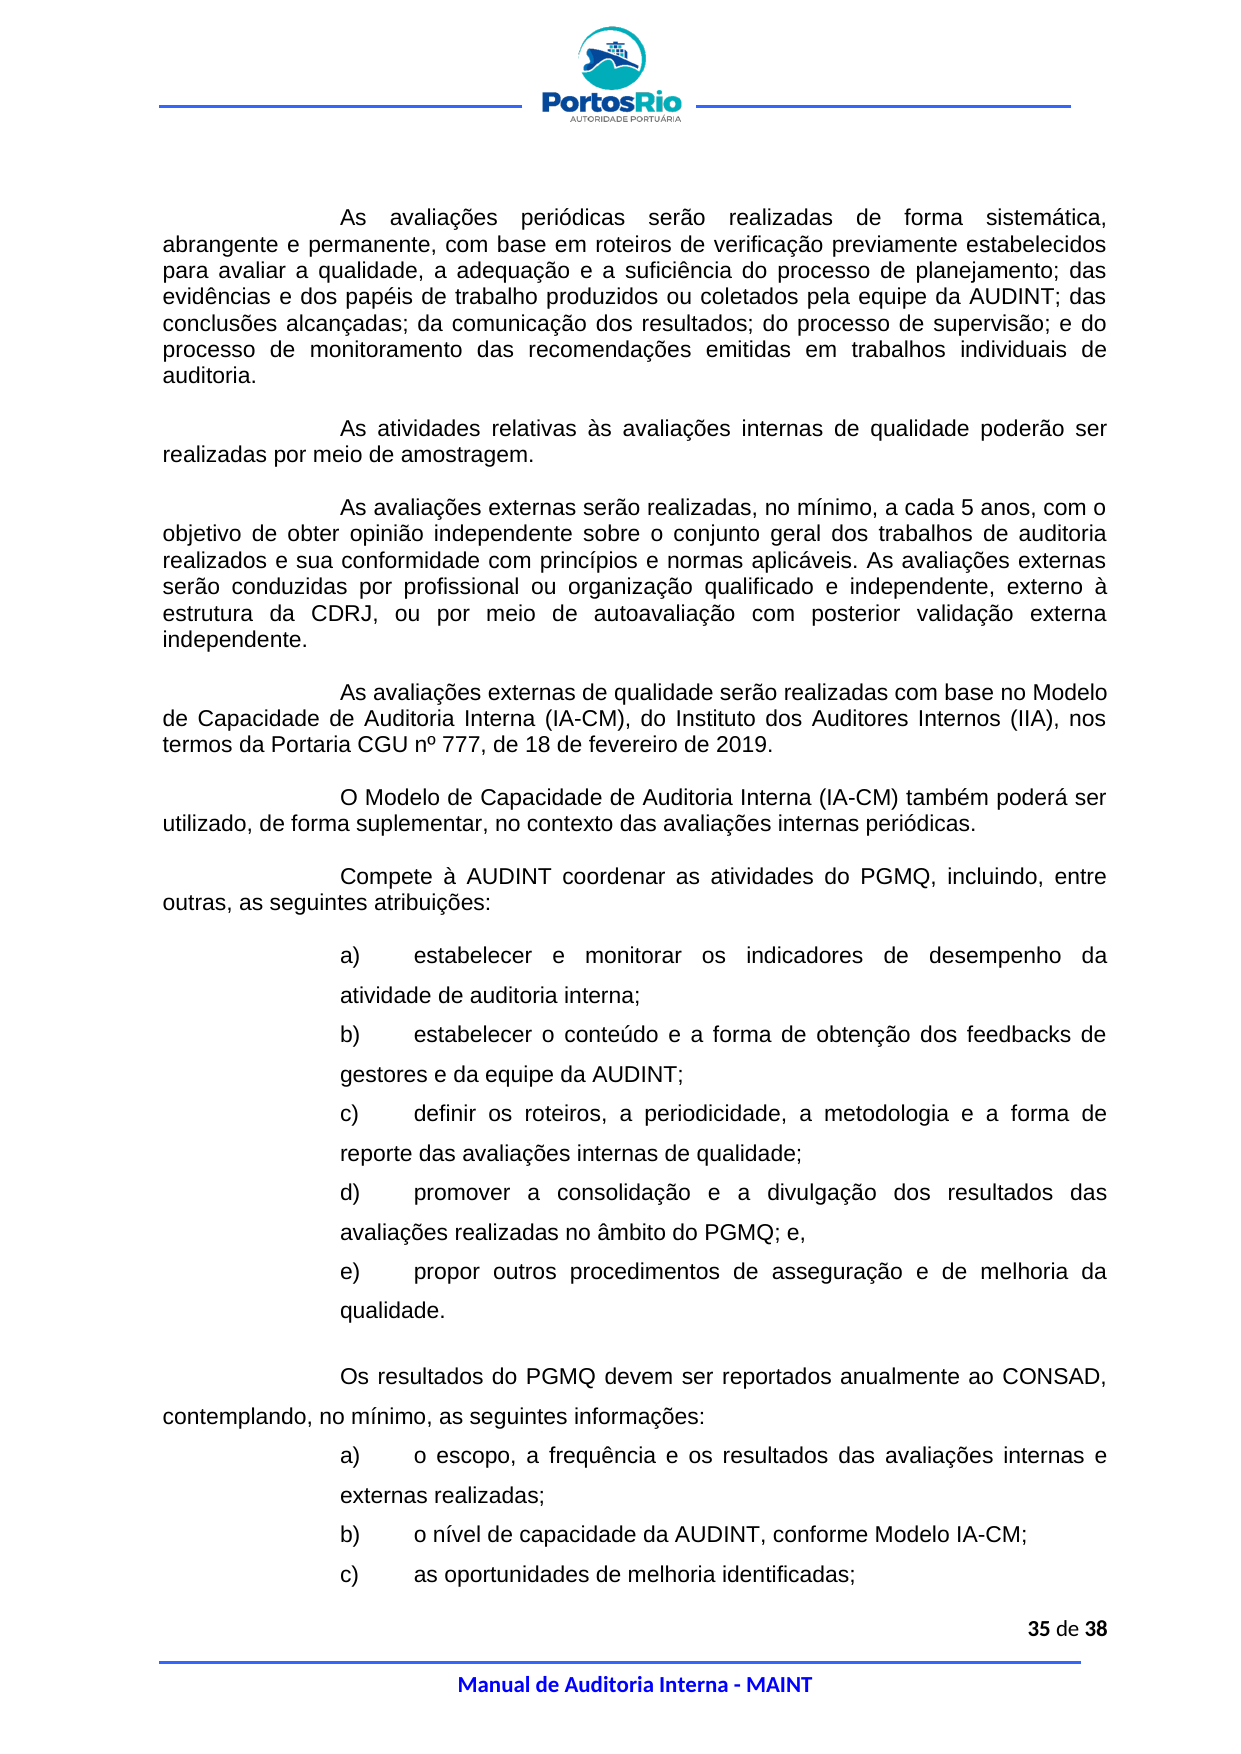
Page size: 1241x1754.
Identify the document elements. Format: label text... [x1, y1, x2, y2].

text As avaliações externas serão realizadas, no mínimo, a cada 5 anos, com o objetivo de obter opinião independente sobre o conjunto geral dos trabalhos de auditoria realizados e sua conformidade com princípios e normas aplicáveis. As avaliações externas serão conduzidas por profissional ou organização qualificado e independente, externo à estrutura da CDRJ, ou por meio de autoavaliação com posterior validação externa independente. [162, 494, 1107, 652]
text As atividades relativas às avaliações internas de qualidade poderão ser realizadas por meio de amostragem. [162, 415, 1107, 468]
text c) definir os roteiros, a periodicidade, a metodologia e a forma de reporte das avaliações internas de qualidade; [340, 1100, 1107, 1166]
text a) o escopo, a frequência e os resultados das avaliações internas e externas realizadas; [340, 1442, 1107, 1508]
text d) promover a consolidação e a divulgação dos resultados das avaliações realizadas no âmbito do PGMQ; e, [340, 1179, 1107, 1245]
text b) o nível de capacidade da AUDINT, conforme Modelo IA-CM; [340, 1521, 1107, 1547]
text b) estabelecer o conteúdo e a forma de obtenção dos feedbacks de gestores e da equipe da AUDINT; [340, 1021, 1107, 1087]
text e) propor outros procedimentos de asseguração e de melhoria da qualidade. [340, 1258, 1107, 1324]
text Compete à AUDINT coordenar as atividades do PGMQ, incluindo, entre outras, as seguintes atribuições: [162, 863, 1107, 916]
text Os resultados do PGMQ devem ser reportados anualmente ao CONSAD, contemplando, no mínimo, as seguintes informações: [162, 1363, 1107, 1429]
text As avaliações externas de qualidade serão realizadas com base no Modelo de Capacidade de Auditoria Interna (IA-CM), do Instituto dos Auditores Internos (IIA), nos termos da Portaria CGU nº 777, de 18 de fevereiro de 2019. [162, 678, 1107, 758]
text a) estabelecer e monitorar os indicadores de desempenho da atividade de auditoria interna; [340, 942, 1107, 1008]
text c) as oportunidades de melhoria identificadas; [340, 1561, 1107, 1587]
text O Modelo de Capacidade de Auditoria Interna (IA-CM) também poderá ser utilizado, de forma suplementar, no contexto das avaliações internas periódicas. [162, 784, 1107, 837]
text As avaliações periódicas serão realizadas de forma sistemática, abrangente e permanente, com base em roteiros de verificação previamente estabelecidos para avaliar a qualidade, a adequação e a suficiência do processo de planejamento; das evidências e dos papéis de trabalho produzidos ou coletados pela equipe da AUDINT; das conclusões alcançadas; da comunicação dos resultados; do processo de supervisão; e do processo de monitoramento das recomendações emitidas em trabalhos individuais de auditoria. [162, 204, 1107, 389]
